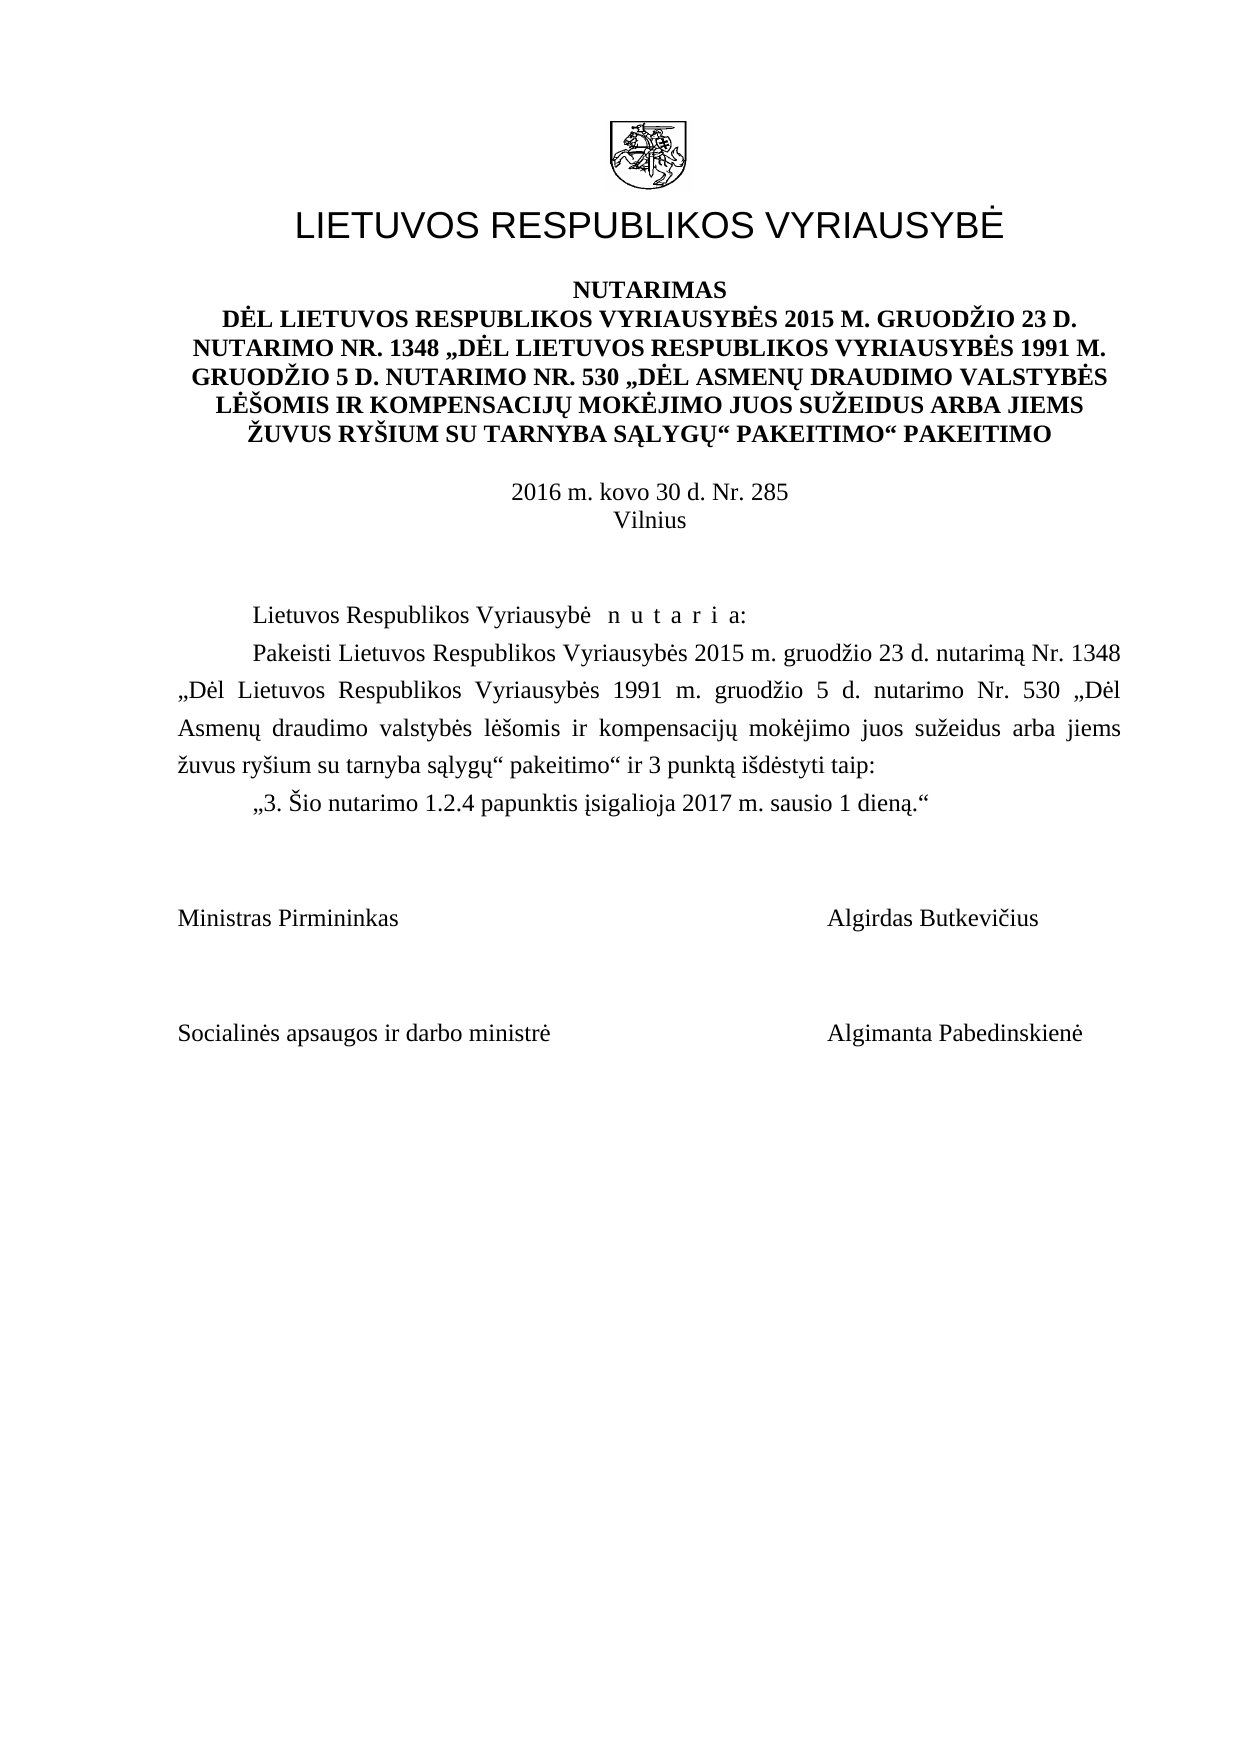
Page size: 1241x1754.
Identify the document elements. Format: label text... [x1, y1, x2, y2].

text Pakeisti Lietuvos Respublikos Vyriausybės 2015 m. gruodžio 23 d. nutarimą Nr. 1348 „Dėl Lietuvos Respublikos Vyriausybės 1991 m. gruodžio 5 d. nutarimo Nr. 530 „Dėl Asmenų draudimo valstybės lėšomis ir kompensacijų mokėjimo juos sužeidus arba jiems žuvus ryšium su tarnyba sąlygų“ pakeitimo“ ir 3 punktą išdėstyti taip: [177, 629, 1122, 779]
text Socialinės apsaugos ir darbo ministrė Algimanta Pabedinskienė [177, 1018, 1122, 1047]
text nutarimas [177, 275, 1122, 304]
text Ministras Pirmininkas Algirdas Butkevičius [177, 903, 1122, 932]
text Lietuvos Respublikos Vyriausybė nutaria: [177, 592, 1122, 629]
text Lietuvos Respublikos Vyriausybė [177, 203, 1122, 247]
text 2016 m. kovo 30 d. Nr. 285 Vilnius [177, 477, 1122, 534]
text Dėl LIETUVOS RESPUBLIKOS VYRIAUSYBĖS 2015 m. gruodžio 23 d. nutarimO Nr. 1348 „Dėl Lietuvos Respublikos Vyriausybės 1991 m. gruodžio 5 d. nutarimo Nr. 530 „Dėl Asmenų draudimo valstybės lėšomis ir kompensacijų mokėjimo juos sužeidus arba jiems žuvus ryšium su tarnyba sąlygų“ pakeitimo“ PAKEITIMO [177, 304, 1122, 448]
text „3. Šio nutarimo 1.2.4 papunktis įsigalioja 2017 m. sausio 1 dieną.“ [177, 779, 1122, 817]
